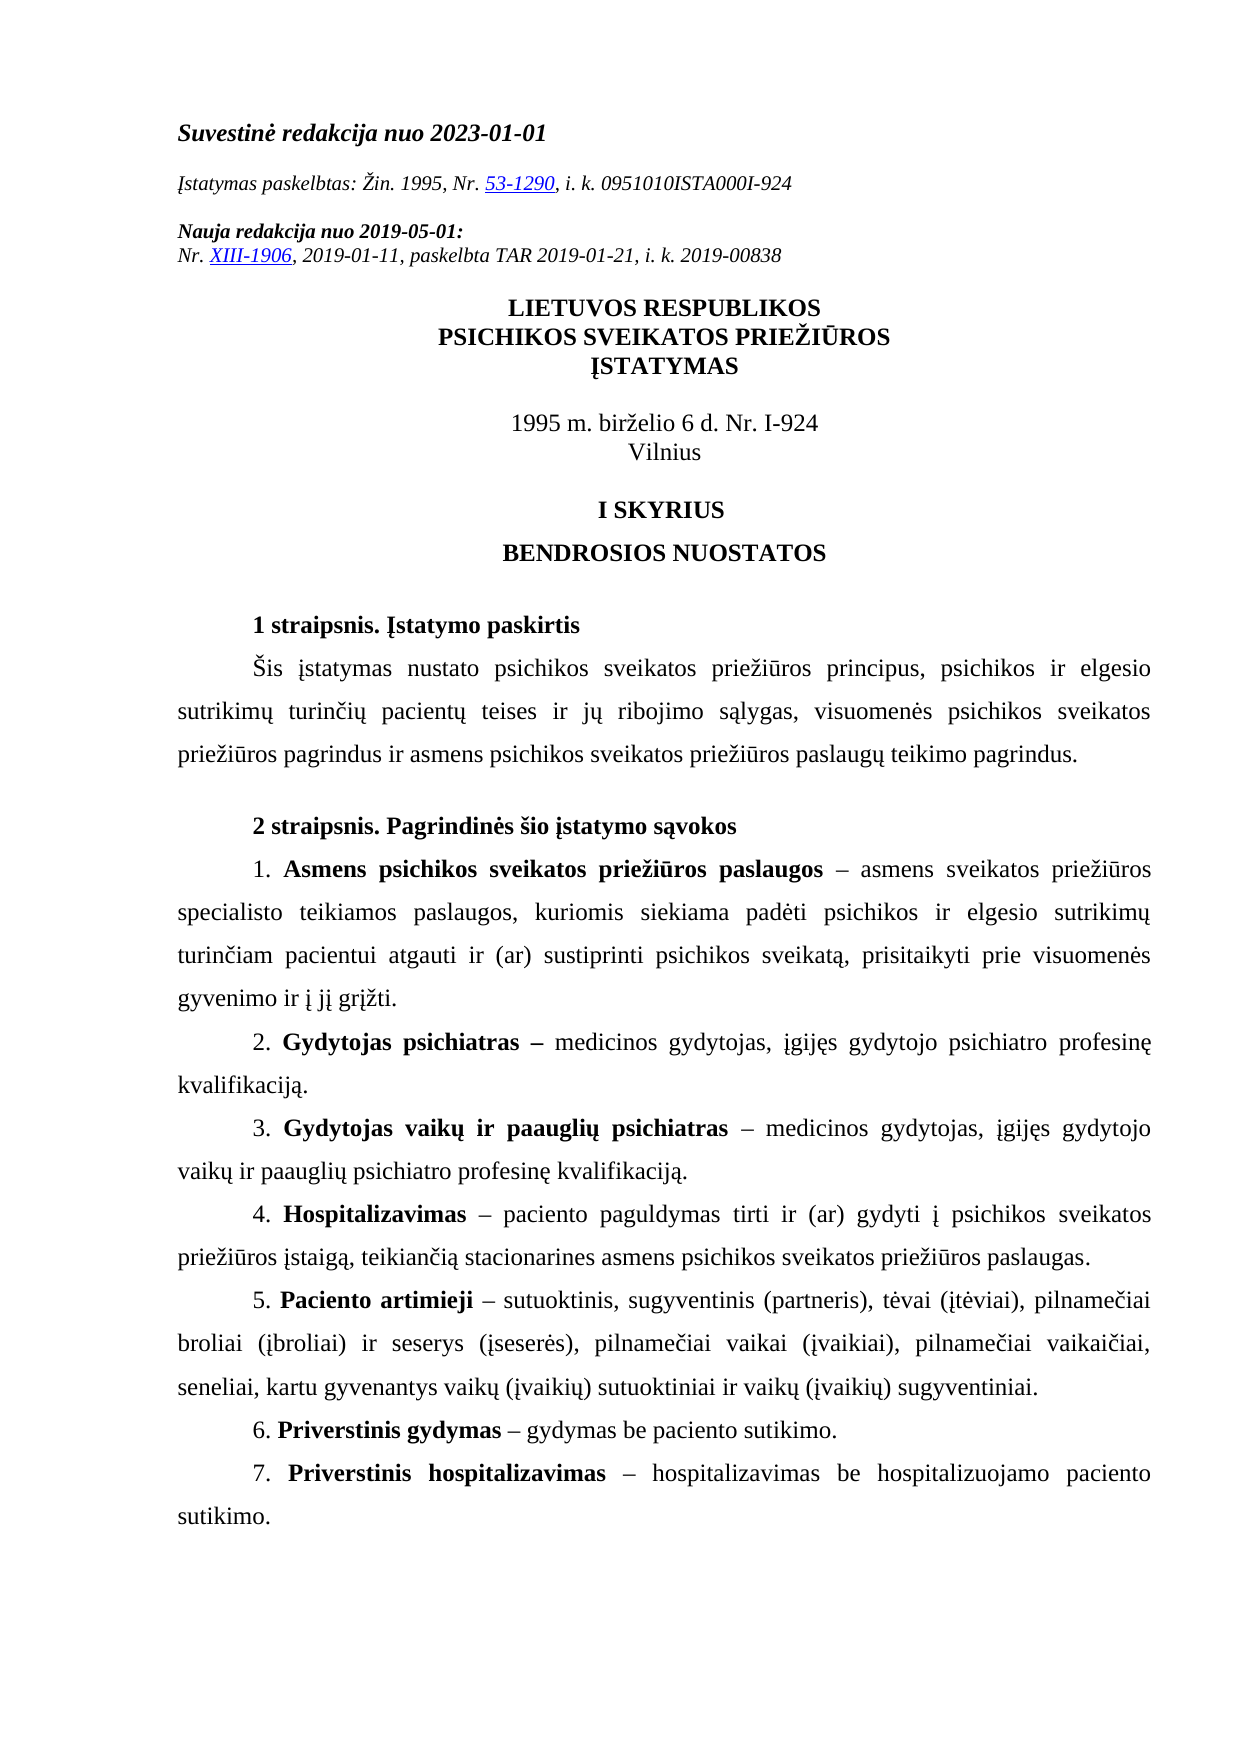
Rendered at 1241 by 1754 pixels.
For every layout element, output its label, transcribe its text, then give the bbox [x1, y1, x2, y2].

text Nr. XIII-1906, 2019-01-11, paskelbta TAR 2019-01-21, i. k. 2019-00838 [177, 243, 1152, 267]
text Nauja redakcija nuo 2019-05-01: [177, 219, 1152, 243]
text LIETUVOS RESPUBLIKOS PSICHIKOS SVEIKATOS PRIEŽIŪROS ĮSTATYMAS [177, 293, 1152, 380]
text BENDROSIOS NUOSTATOS [177, 538, 1152, 567]
text 3. Gydytojas vaikų ir paauglių psichiatras – medicinos gydytojas, įgijęs gydytojo vaikų ir paauglių psichiatro profesinę kvalifikaciją. [177, 1113, 1152, 1185]
text Suvestinė redakcija nuo 2023-01-01 [177, 118, 1152, 147]
text 1 straipsnis. Įstatymo paskirtis [177, 610, 1152, 638]
text Įstatymas paskelbtas: Žin. 1995, Nr. 53-1290, i. k. 0951010ISTA000I-924 [177, 171, 1152, 195]
text 6. Priverstinis gydymas – gydymas be paciento sutikimo. [177, 1415, 1152, 1443]
text Vilnius [177, 437, 1152, 466]
text 1. Asmens psichikos sveikatos priežiūros paslaugos – asmens sveikatos priežiūros specialisto teikiamos paslaugos, kuriomis siekiama padėti psichikos ir elgesio sutrikimų turinčiam pacientui atgauti ir (ar) sustiprinti psichikos sveikatą, prisitaikyti prie visuomenės gyvenimo ir į jį grįžti. [177, 854, 1152, 1012]
text 4. Hospitalizavimas – paciento paguldymas tirti ir (ar) gydyti į psichikos sveikatos priežiūros įstaigą, teikiančią stacionarines asmens psichikos sveikatos priežiūros paslaugas. [177, 1199, 1152, 1271]
text 2. Gydytojas psichiatras – medicinos gydytojas, įgijęs gydytojo psichiatro profesinę kvalifikaciją. [177, 1027, 1152, 1098]
text I SKYRIUS [177, 495, 1152, 523]
text 1995 m. birželio 6 d. Nr. I-924 [177, 408, 1152, 437]
text 7. Priverstinis hospitalizavimas – hospitalizavimas be hospitalizuojamo paciento sutikimo. [177, 1458, 1152, 1530]
text Šis įstatymas nustato psichikos sveikatos priežiūros principus, psichikos ir elgesio sutrikimų turinčių pacientų teises ir jų ribojimo sąlygas, visuomenės psichikos sveikatos priežiūros pagrindus ir asmens psichikos sveikatos priežiūros paslaugų teikimo pagrindus. [177, 653, 1152, 768]
text 2 straipsnis. Pagrindinės šio įstatymo sąvokos [177, 811, 1152, 840]
text 5. Paciento artimieji – sutuoktinis, sugyventinis (partneris), tėvai (įtėviai), pilnamečiai broliai (įbroliai) ir seserys (įseserės), pilnamečiai vaikai (įvaikiai), pilnamečiai vaikaičiai, seneliai, kartu gyvenantys vaikų (įvaikių) sutuoktiniai ir vaikų (įvaikių) sugyventiniai. [177, 1285, 1152, 1400]
